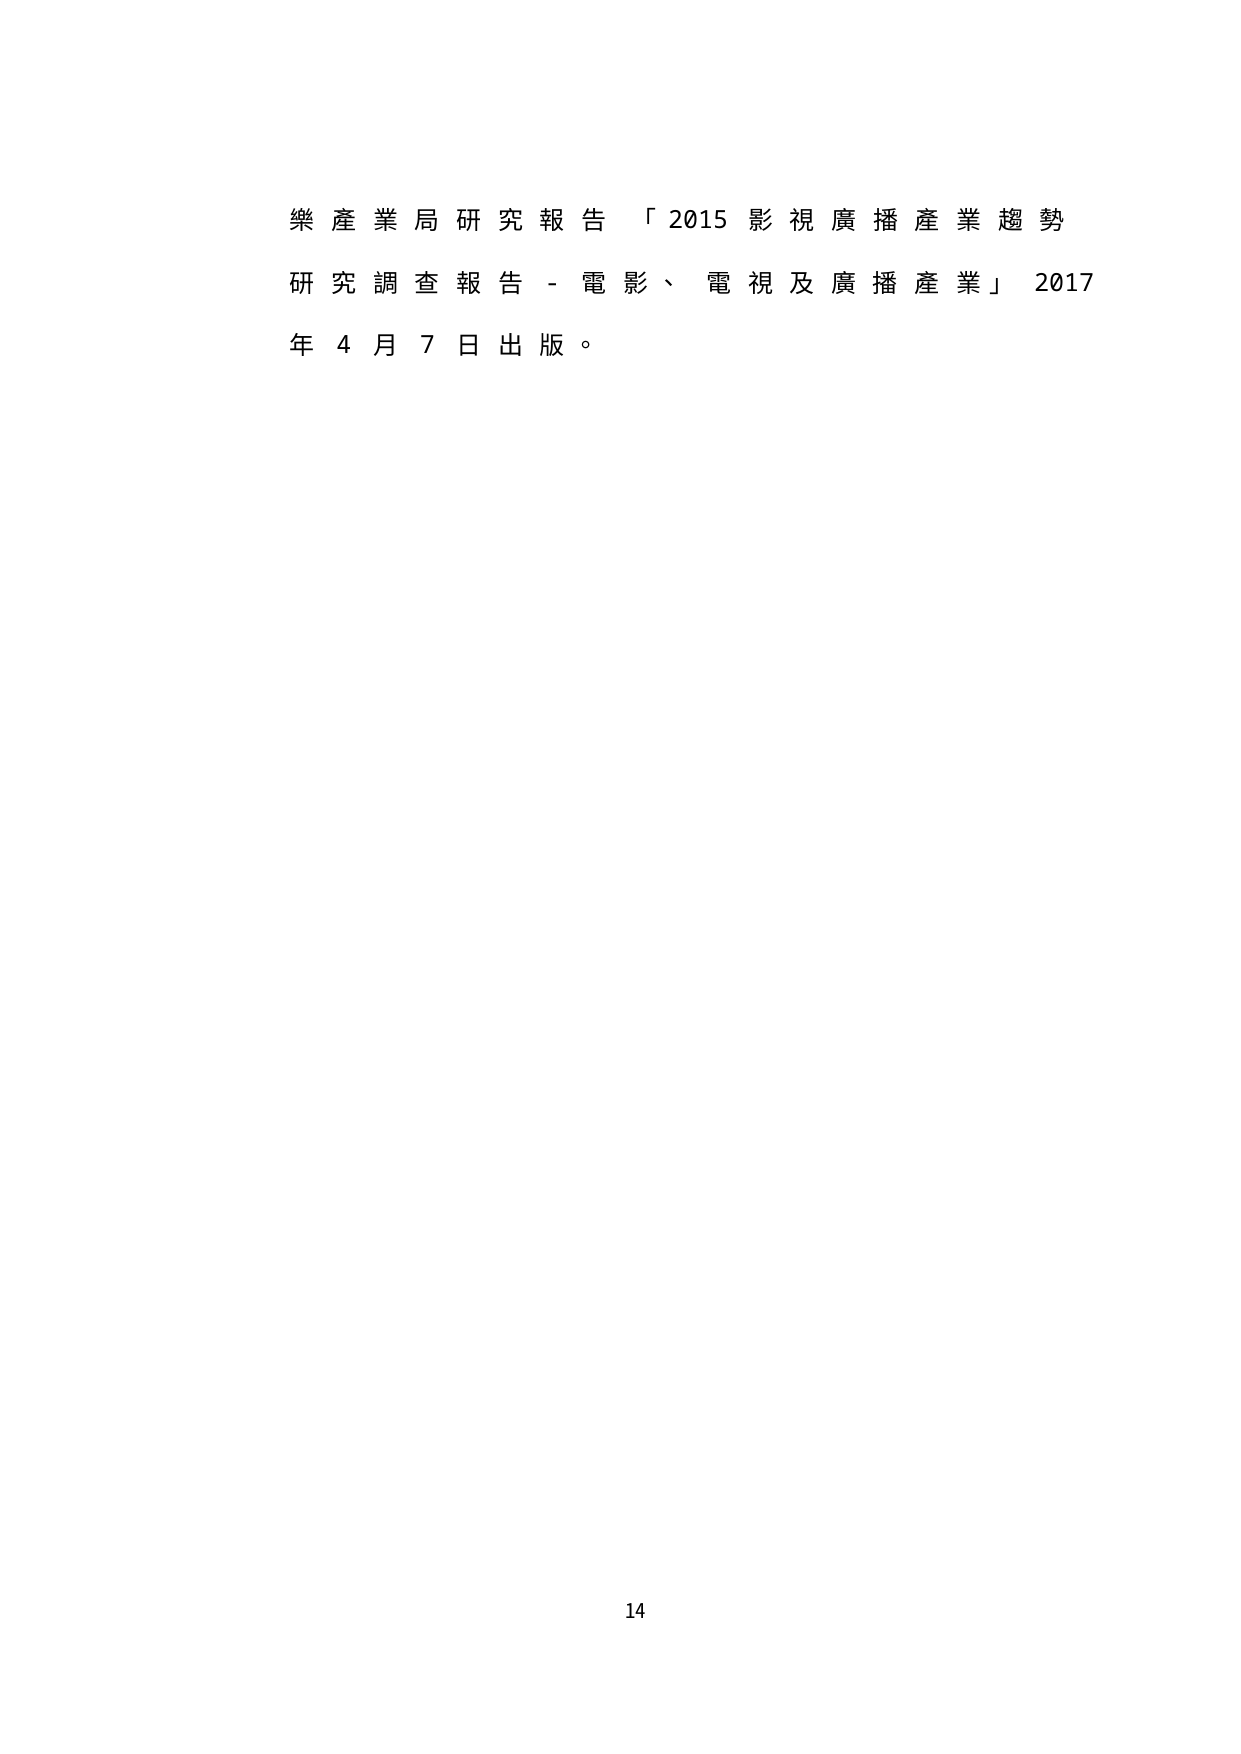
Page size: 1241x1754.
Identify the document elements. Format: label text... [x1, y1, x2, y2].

text 樂產業局研究報告「2015影視廣播產業趨勢研究調查報告-電影、電視及廣播產業」2017年4月7日出版。 [151, 177, 1097, 365]
